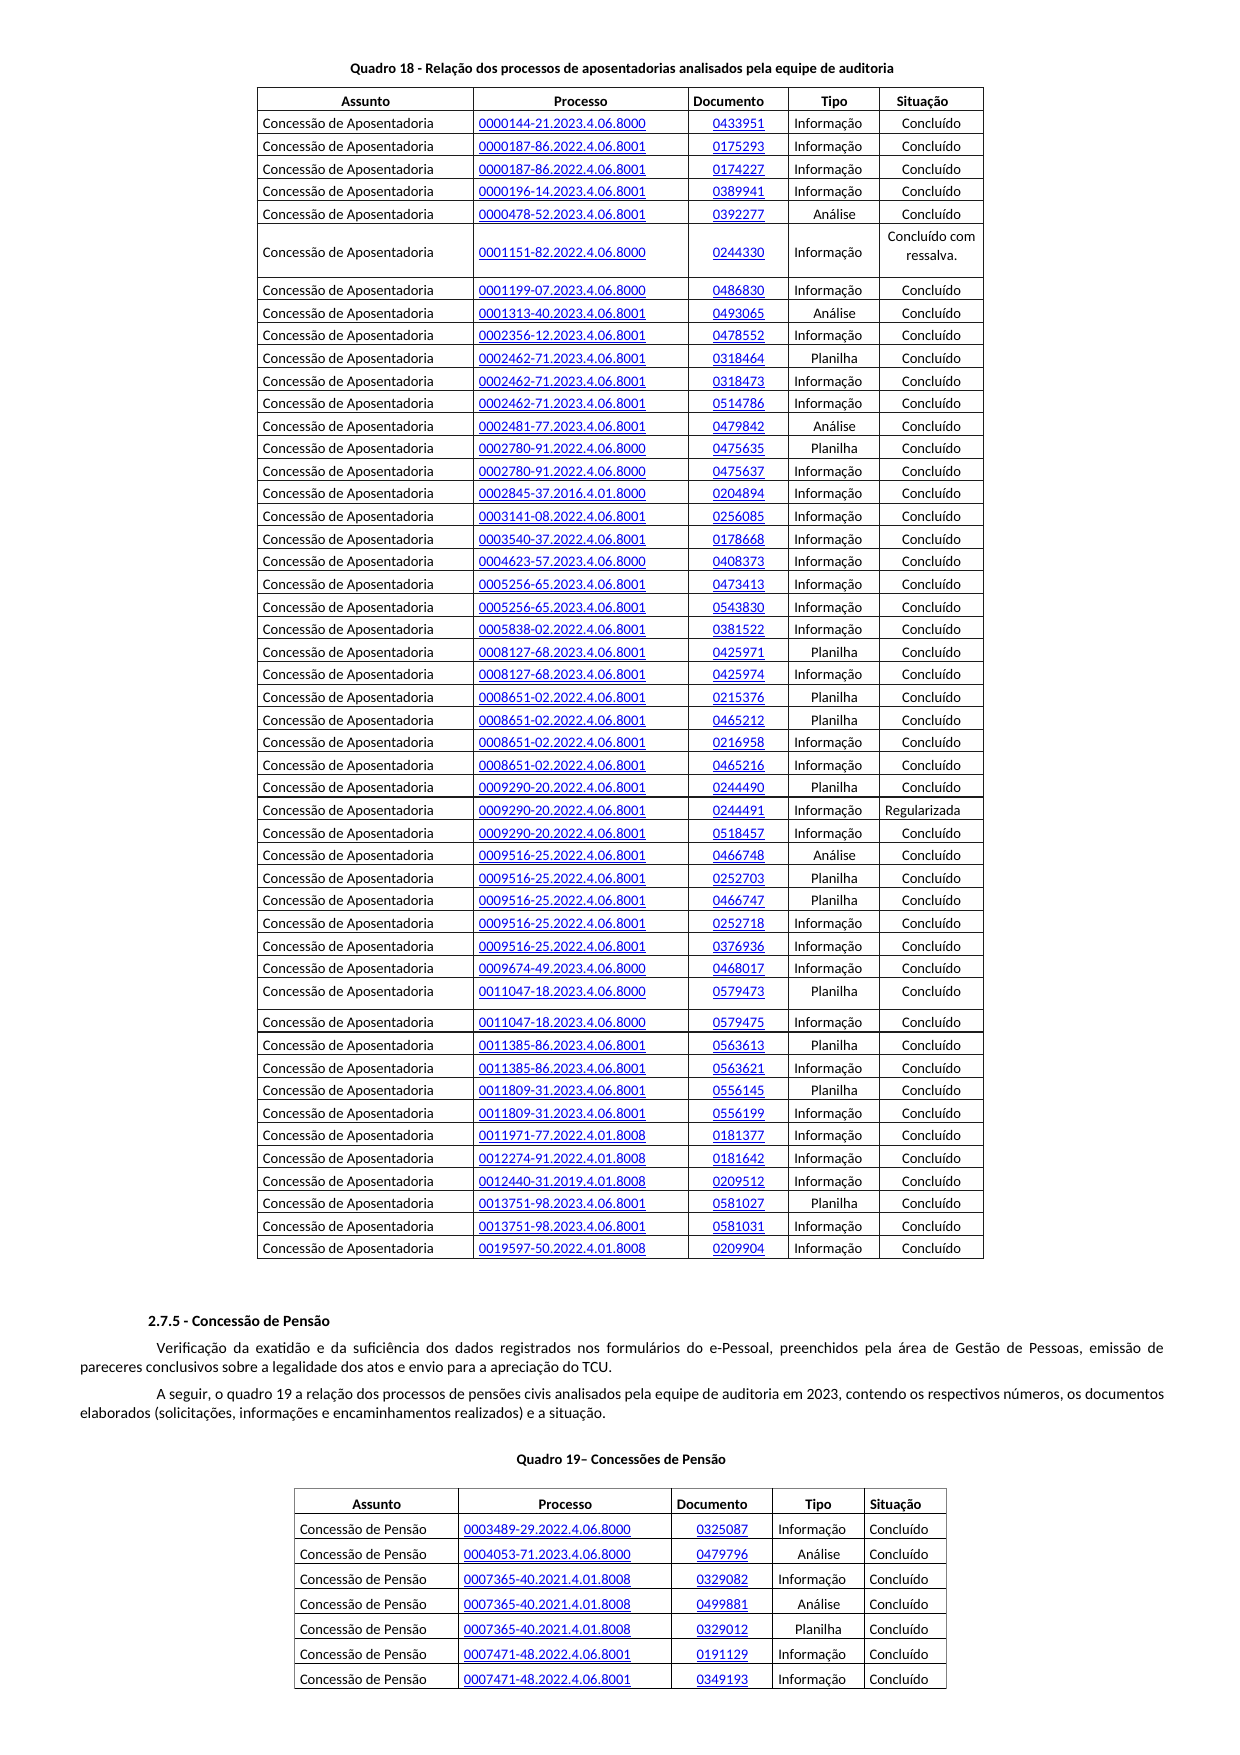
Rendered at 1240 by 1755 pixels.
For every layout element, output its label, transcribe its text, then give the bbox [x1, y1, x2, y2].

table_cell Informação [789, 1236, 879, 1257]
table_cell Informação [789, 111, 879, 132]
table_cell 0244490 [689, 775, 788, 796]
table_cell Informação [789, 1146, 879, 1167]
table_cell Concessão de Aposentadoria [258, 1236, 473, 1257]
table_cell Concluído [865, 1589, 946, 1613]
table_cell Concluído [880, 594, 983, 616]
table_cell Concluído [880, 436, 983, 457]
table_cell Planilha [789, 1078, 879, 1099]
table_cell 0008651-02.2022.4.06.8001 [474, 707, 688, 729]
table_cell Informação [789, 156, 879, 178]
table_cell Informação [789, 662, 879, 683]
table_cell 0000187-86.2022.4.06.8001 [474, 134, 688, 155]
table_cell 0425974 [689, 662, 788, 683]
table_cell Concluído [880, 504, 983, 525]
table_cell Concessão de Aposentadoria [258, 504, 473, 525]
table_cell 0001151-82.2022.4.06.8000 [474, 224, 688, 277]
table_cell Concluído [880, 526, 983, 548]
text 2.7.5 - Concessão de Pensão [148, 1311, 1170, 1330]
table_cell 0579473 [689, 978, 788, 1009]
table_cell Concessão de Aposentadoria [258, 888, 473, 909]
table_cell 0514786 [689, 391, 788, 412]
table_cell Concessão de Aposentadoria [258, 594, 473, 616]
table_cell Concluído [880, 1123, 983, 1144]
table_cell Planilha [789, 865, 879, 887]
table_cell Análise [789, 413, 879, 435]
table_cell 0011385-86.2023.4.06.8001 [474, 1033, 688, 1054]
table_cell 0002356-12.2023.4.06.8001 [474, 323, 688, 344]
table_cell Concessão de Aposentadoria [258, 843, 473, 864]
table_cell 0216958 [689, 730, 788, 751]
table_cell 0000196-14.2023.4.06.8001 [474, 179, 688, 200]
text A seguir, o quadro 19 a relação dos processos de pensões civis analisados pela equipe de auditoria em 2023, contendo os respectivos números, os documentos elaborados (solicitações, informações e encaminhamentos realizados) e a situação. [80, 1384, 1166, 1423]
table_header Tipo [789, 88, 879, 110]
table_cell Concluído [880, 639, 983, 661]
table_cell Planilha [789, 685, 879, 706]
table_cell 0408373 [689, 549, 788, 570]
table_cell Informação [789, 504, 879, 525]
table_cell Informação [789, 1123, 879, 1144]
table_cell 0003489-29.2022.4.06.8000 [459, 1514, 671, 1538]
table_cell 0007471-48.2022.4.06.8001 [459, 1639, 671, 1663]
table_cell Informação [789, 368, 879, 389]
table_header Documento [689, 88, 788, 110]
table_cell 0008127-68.2023.4.06.8001 [474, 639, 688, 661]
table_cell Planilha [789, 345, 879, 367]
table_cell Informação [789, 820, 879, 842]
table_cell 0486830 [689, 278, 788, 299]
table_cell Concessão de Aposentadoria [258, 278, 473, 299]
table_cell Concluído [865, 1664, 946, 1688]
table_cell Concluído [880, 179, 983, 200]
table_cell Concluído [865, 1614, 946, 1638]
table_cell Concluído [880, 843, 983, 864]
table_cell Concluído [880, 775, 983, 796]
table_cell Informação [789, 278, 879, 299]
table_cell Informação [789, 481, 879, 503]
table_cell 0007365-40.2021.4.01.8008 [459, 1564, 671, 1588]
table_cell 0008651-02.2022.4.06.8001 [474, 752, 688, 774]
table_cell Concluído [880, 345, 983, 367]
table_cell 0009516-25.2022.4.06.8001 [474, 843, 688, 864]
table_cell 0376936 [689, 933, 788, 955]
table_cell Concluído [880, 300, 983, 322]
text Verificação da exatidão e da suficiência dos dados registrados nos formulários do e-Pessoal, preenchidos pela área de Gestão de Pessoas, emissão de pareceres conclusivos sobre a legalidade dos atos e envio para a apreciação do TCU. [80, 1338, 1166, 1376]
table_cell 0002462-71.2023.4.06.8001 [474, 391, 688, 412]
table_cell Planilha [789, 1191, 879, 1212]
table_cell Informação [789, 323, 879, 344]
table_cell 0009516-25.2022.4.06.8001 [474, 933, 688, 955]
table_cell Informação [789, 798, 879, 819]
table_cell Concessão de Aposentadoria [258, 224, 473, 277]
table_cell Concluído [865, 1639, 946, 1663]
table_cell Concessão de Aposentadoria [258, 1168, 473, 1190]
table_cell 0329012 [672, 1614, 772, 1638]
table_cell Concluído [880, 549, 983, 570]
table_cell 0008127-68.2023.4.06.8001 [474, 662, 688, 683]
table_cell Concluído [880, 911, 983, 932]
table_header Documento [672, 1489, 772, 1513]
table_cell Informação [789, 459, 879, 480]
table_cell 0009290-20.2022.4.06.8001 [474, 775, 688, 796]
table_cell Concessão de Aposentadoria [258, 111, 473, 132]
table_cell Análise [789, 300, 879, 322]
table_cell 0008651-02.2022.4.06.8001 [474, 685, 688, 706]
table_cell Concluído [880, 459, 983, 480]
table_cell 0003540-37.2022.4.06.8001 [474, 526, 688, 548]
table_cell Concessão de Aposentadoria [258, 978, 473, 1009]
table_cell 0000144-21.2023.4.06.8000 [474, 111, 688, 132]
table_cell Informação [789, 526, 879, 548]
table_cell Informação [789, 1010, 879, 1031]
table_cell 0007471-48.2022.4.06.8001 [459, 1664, 671, 1688]
table_cell Concluído [880, 1055, 983, 1077]
table_cell 0181642 [689, 1146, 788, 1167]
table_cell 0329082 [672, 1564, 772, 1588]
table_cell Concluído [865, 1539, 946, 1563]
table_cell 0007365-40.2021.4.01.8008 [459, 1614, 671, 1638]
table_cell Concluído [880, 707, 983, 729]
table_cell 0005256-65.2023.4.06.8001 [474, 571, 688, 593]
table_cell Concessão de Aposentadoria [258, 300, 473, 322]
table_cell Concluído [880, 1010, 983, 1031]
table_cell Concessão de Aposentadoria [258, 617, 473, 638]
table_cell Concluído [880, 111, 983, 132]
table_cell 0001313-40.2023.4.06.8001 [474, 300, 688, 322]
table_cell Concluído [880, 1078, 983, 1099]
table_cell Concluído [880, 820, 983, 842]
table_cell 0579475 [689, 1010, 788, 1031]
table_cell Concessão de Aposentadoria [258, 526, 473, 548]
table_cell 0013751-98.2023.4.06.8001 [474, 1213, 688, 1235]
table_cell Concessão de Aposentadoria [258, 933, 473, 955]
table_cell Concessão de Aposentadoria [258, 685, 473, 706]
table_cell Concluído [880, 730, 983, 751]
table_cell Informação [789, 1055, 879, 1077]
table_cell Concessão de Aposentadoria [258, 179, 473, 200]
table_cell Planilha [789, 1033, 879, 1054]
table_header Assunto [258, 88, 473, 110]
table_header Processo [459, 1489, 671, 1513]
table_cell 0252703 [689, 865, 788, 887]
table_cell 0581027 [689, 1191, 788, 1212]
table_cell Concessão de Aposentadoria [258, 201, 473, 223]
table_cell 0009516-25.2022.4.06.8001 [474, 888, 688, 909]
table_cell Concluído [880, 1100, 983, 1122]
table_cell Concluído [880, 888, 983, 909]
table_cell 0475637 [689, 459, 788, 480]
table_cell 0392277 [689, 201, 788, 223]
table_cell 0215376 [689, 685, 788, 706]
table_cell Concessão de Aposentadoria [258, 639, 473, 661]
table_cell 0563613 [689, 1033, 788, 1054]
table_cell Concluído [880, 1236, 983, 1257]
table_cell Planilha [773, 1614, 864, 1638]
table_header Assunto [295, 1489, 458, 1513]
table_cell Concessão de Aposentadoria [258, 1010, 473, 1031]
table_cell 0009516-25.2022.4.06.8001 [474, 865, 688, 887]
table_cell 0465216 [689, 752, 788, 774]
table_cell 0473413 [689, 571, 788, 593]
table_cell 0475635 [689, 436, 788, 457]
table_cell Concessão de Aposentadoria [258, 820, 473, 842]
table_cell Concluído [880, 1191, 983, 1212]
table_cell 0000478-52.2023.4.06.8001 [474, 201, 688, 223]
table_cell 0002780-91.2022.4.06.8000 [474, 436, 688, 457]
table_cell Concessão de Pensão [295, 1539, 458, 1563]
table_cell 0318464 [689, 345, 788, 367]
table_cell Informação [773, 1664, 864, 1688]
table_cell Concessão de Aposentadoria [258, 752, 473, 774]
table_cell Concessão de Aposentadoria [258, 368, 473, 389]
table_cell Concessão de Aposentadoria [258, 481, 473, 503]
table_cell 0011047-18.2023.4.06.8000 [474, 978, 688, 1009]
table_header Situação [865, 1489, 946, 1513]
table_cell 0002481-77.2023.4.06.8001 [474, 413, 688, 435]
table_cell Concessão de Aposentadoria [258, 865, 473, 887]
table_cell Concluído [880, 278, 983, 299]
table_cell Planilha [789, 775, 879, 796]
table_cell 0174227 [689, 156, 788, 178]
table_cell Concluído [880, 1146, 983, 1167]
table_cell 0466747 [689, 888, 788, 909]
table_cell Informação [789, 730, 879, 751]
table_cell 0479796 [672, 1539, 772, 1563]
table_cell Concessão de Pensão [295, 1589, 458, 1613]
table_cell Informação [789, 1213, 879, 1235]
table_cell 0466748 [689, 843, 788, 864]
table_cell Concessão de Pensão [295, 1664, 458, 1688]
table_cell 0478552 [689, 323, 788, 344]
table_cell Planilha [789, 707, 879, 729]
table_cell Concluído [880, 323, 983, 344]
table_cell Planilha [789, 978, 879, 1009]
table_cell 0493065 [689, 300, 788, 322]
table_cell Informação [789, 617, 879, 638]
table_cell 0468017 [689, 956, 788, 977]
table_cell 0244491 [689, 798, 788, 819]
table_cell 0005838-02.2022.4.06.8001 [474, 617, 688, 638]
table_cell Concessão de Aposentadoria [258, 662, 473, 683]
table_cell Concessão de Aposentadoria [258, 1146, 473, 1167]
table_cell 0000187-86.2022.4.06.8001 [474, 156, 688, 178]
table_cell 0181377 [689, 1123, 788, 1144]
table_cell Informação [789, 1168, 879, 1190]
text Quadro 19– Concessões de Pensão [73, 1450, 1169, 1468]
table_cell Concessão de Pensão [295, 1514, 458, 1538]
table_cell Análise [773, 1589, 864, 1613]
table_cell Concluído [880, 933, 983, 955]
table_cell 0433951 [689, 111, 788, 132]
table_cell 0011809-31.2023.4.06.8001 [474, 1078, 688, 1099]
table_cell Concluído [880, 201, 983, 223]
table_cell 0002780-91.2022.4.06.8000 [474, 459, 688, 480]
table_cell 0381522 [689, 617, 788, 638]
table_cell 0556145 [689, 1078, 788, 1099]
table_cell Concluído [880, 368, 983, 389]
table_cell Concessão de Aposentadoria [258, 1100, 473, 1122]
table_cell Concluído com ressalva. [880, 224, 983, 277]
table_cell Concessão de Pensão [295, 1564, 458, 1588]
table_cell 0011809-31.2023.4.06.8001 [474, 1100, 688, 1122]
table_cell Concessão de Aposentadoria [258, 911, 473, 932]
table_cell 0009516-25.2022.4.06.8001 [474, 911, 688, 932]
table_cell 0175293 [689, 134, 788, 155]
table_cell Concluído [880, 1033, 983, 1054]
table_cell Regularizada [880, 798, 983, 819]
table_cell Concessão de Aposentadoria [258, 571, 473, 593]
table_cell 0499881 [672, 1589, 772, 1613]
table_cell Concluído [880, 865, 983, 887]
table_cell 0013751-98.2023.4.06.8001 [474, 1191, 688, 1212]
table_cell Concluído [880, 571, 983, 593]
table_cell 0479842 [689, 413, 788, 435]
table_cell Concessão de Aposentadoria [258, 549, 473, 570]
table_cell Concluído [880, 685, 983, 706]
table_cell Concessão de Aposentadoria [258, 391, 473, 412]
table_cell Concluído [880, 978, 983, 1009]
table_cell 0011385-86.2023.4.06.8001 [474, 1055, 688, 1077]
table_cell Concessão de Aposentadoria [258, 323, 473, 344]
table_header Tipo [773, 1489, 864, 1513]
table_cell Informação [789, 134, 879, 155]
table_cell 0318473 [689, 368, 788, 389]
table_cell Concessão de Aposentadoria [258, 134, 473, 155]
table_cell 0001199-07.2023.4.06.8000 [474, 278, 688, 299]
table_cell 0019597-50.2022.4.01.8008 [474, 1236, 688, 1257]
table_cell Informação [789, 224, 879, 277]
table_cell Concluído [880, 956, 983, 977]
table_cell 0581031 [689, 1213, 788, 1235]
table_cell 0209904 [689, 1236, 788, 1257]
table_cell Informação [789, 933, 879, 955]
table_cell Análise [789, 843, 879, 864]
table_cell Concessão de Pensão [295, 1614, 458, 1638]
table_cell 0556199 [689, 1100, 788, 1122]
table_cell Informação [789, 911, 879, 932]
table_cell Informação [773, 1564, 864, 1588]
table_cell Informação [789, 752, 879, 774]
table_cell Concessão de Aposentadoria [258, 413, 473, 435]
table_cell Concessão de Aposentadoria [258, 1055, 473, 1077]
table_cell Informação [789, 179, 879, 200]
table_cell Concessão de Aposentadoria [258, 156, 473, 178]
table_cell 0244330 [689, 224, 788, 277]
table_cell Concluído [865, 1514, 946, 1538]
table_cell Informação [773, 1639, 864, 1663]
table_cell Concessão de Aposentadoria [258, 707, 473, 729]
table_cell Concluído [880, 1213, 983, 1235]
table_cell 0002845-37.2016.4.01.8000 [474, 481, 688, 503]
table_cell 0563621 [689, 1055, 788, 1077]
table_cell Concluído [880, 391, 983, 412]
table_cell 0007365-40.2021.4.01.8008 [459, 1589, 671, 1613]
table_cell Informação [789, 594, 879, 616]
table_cell 0003141-08.2022.4.06.8001 [474, 504, 688, 525]
table_cell Concessão de Aposentadoria [258, 345, 473, 367]
table_header Situação [880, 88, 983, 110]
table_cell Informação [789, 956, 879, 977]
table_cell Concessão de Aposentadoria [258, 798, 473, 819]
table_cell Concluído [880, 1168, 983, 1190]
table_cell Planilha [789, 888, 879, 909]
table_cell Concluído [880, 481, 983, 503]
table_cell Concluído [880, 617, 983, 638]
table_cell 0256085 [689, 504, 788, 525]
table_cell 0002462-71.2023.4.06.8001 [474, 368, 688, 389]
table_cell 0012274-91.2022.4.01.8008 [474, 1146, 688, 1167]
table_cell Concessão de Aposentadoria [258, 730, 473, 751]
table_cell Planilha [789, 436, 879, 457]
table_cell Concessão de Aposentadoria [258, 1033, 473, 1054]
table_cell 0191129 [672, 1639, 772, 1663]
text Quadro 18 - Relação dos processos de aposentadorias analisados pela equipe de auditoria [73, 59, 1172, 77]
table_cell 0252718 [689, 911, 788, 932]
table_cell 0425971 [689, 639, 788, 661]
table_cell Concluído [880, 156, 983, 178]
table_cell 0009290-20.2022.4.06.8001 [474, 798, 688, 819]
table_cell 0009674-49.2023.4.06.8000 [474, 956, 688, 977]
table_cell Concessão de Aposentadoria [258, 1123, 473, 1144]
table_cell 0209512 [689, 1168, 788, 1190]
table_cell Concessão de Aposentadoria [258, 775, 473, 796]
table_cell 0002462-71.2023.4.06.8001 [474, 345, 688, 367]
table_cell Planilha [789, 639, 879, 661]
table_cell 0518457 [689, 820, 788, 842]
table_cell Concluído [865, 1564, 946, 1588]
table_cell Concluído [880, 662, 983, 683]
table_cell 0389941 [689, 179, 788, 200]
table_cell Concessão de Aposentadoria [258, 956, 473, 977]
table_cell Informação [789, 1100, 879, 1122]
table_cell 0011971-77.2022.4.01.8008 [474, 1123, 688, 1144]
table_cell Concessão de Aposentadoria [258, 436, 473, 457]
table_cell 0008651-02.2022.4.06.8001 [474, 730, 688, 751]
table_cell Informação [789, 391, 879, 412]
table_cell Concessão de Aposentadoria [258, 459, 473, 480]
table_cell Concessão de Aposentadoria [258, 1191, 473, 1212]
table_cell 0011047-18.2023.4.06.8000 [474, 1010, 688, 1031]
table_cell 0325087 [672, 1514, 772, 1538]
table_cell Concluído [880, 752, 983, 774]
table_cell Informação [773, 1514, 864, 1538]
table_cell 0005256-65.2023.4.06.8001 [474, 594, 688, 616]
table_cell 0543830 [689, 594, 788, 616]
table_cell 0465212 [689, 707, 788, 729]
table_cell 0009290-20.2022.4.06.8001 [474, 820, 688, 842]
table_cell Concessão de Aposentadoria [258, 1213, 473, 1235]
table_cell 0204894 [689, 481, 788, 503]
table_cell Concluído [880, 413, 983, 435]
table_header Processo [474, 88, 688, 110]
table_cell Concessão de Aposentadoria [258, 1078, 473, 1099]
table_cell Concessão de Pensão [295, 1639, 458, 1663]
table_cell 0012440-31.2019.4.01.8008 [474, 1168, 688, 1190]
table_cell Análise [773, 1539, 864, 1563]
table_cell 0004053-71.2023.4.06.8000 [459, 1539, 671, 1563]
table_cell 0349193 [672, 1664, 772, 1688]
table_cell Informação [789, 549, 879, 570]
table_cell 0004623-57.2023.4.06.8000 [474, 549, 688, 570]
table_cell Análise [789, 201, 879, 223]
table_cell Concluído [880, 134, 983, 155]
table_cell 0178668 [689, 526, 788, 548]
table_cell Informação [789, 571, 879, 593]
